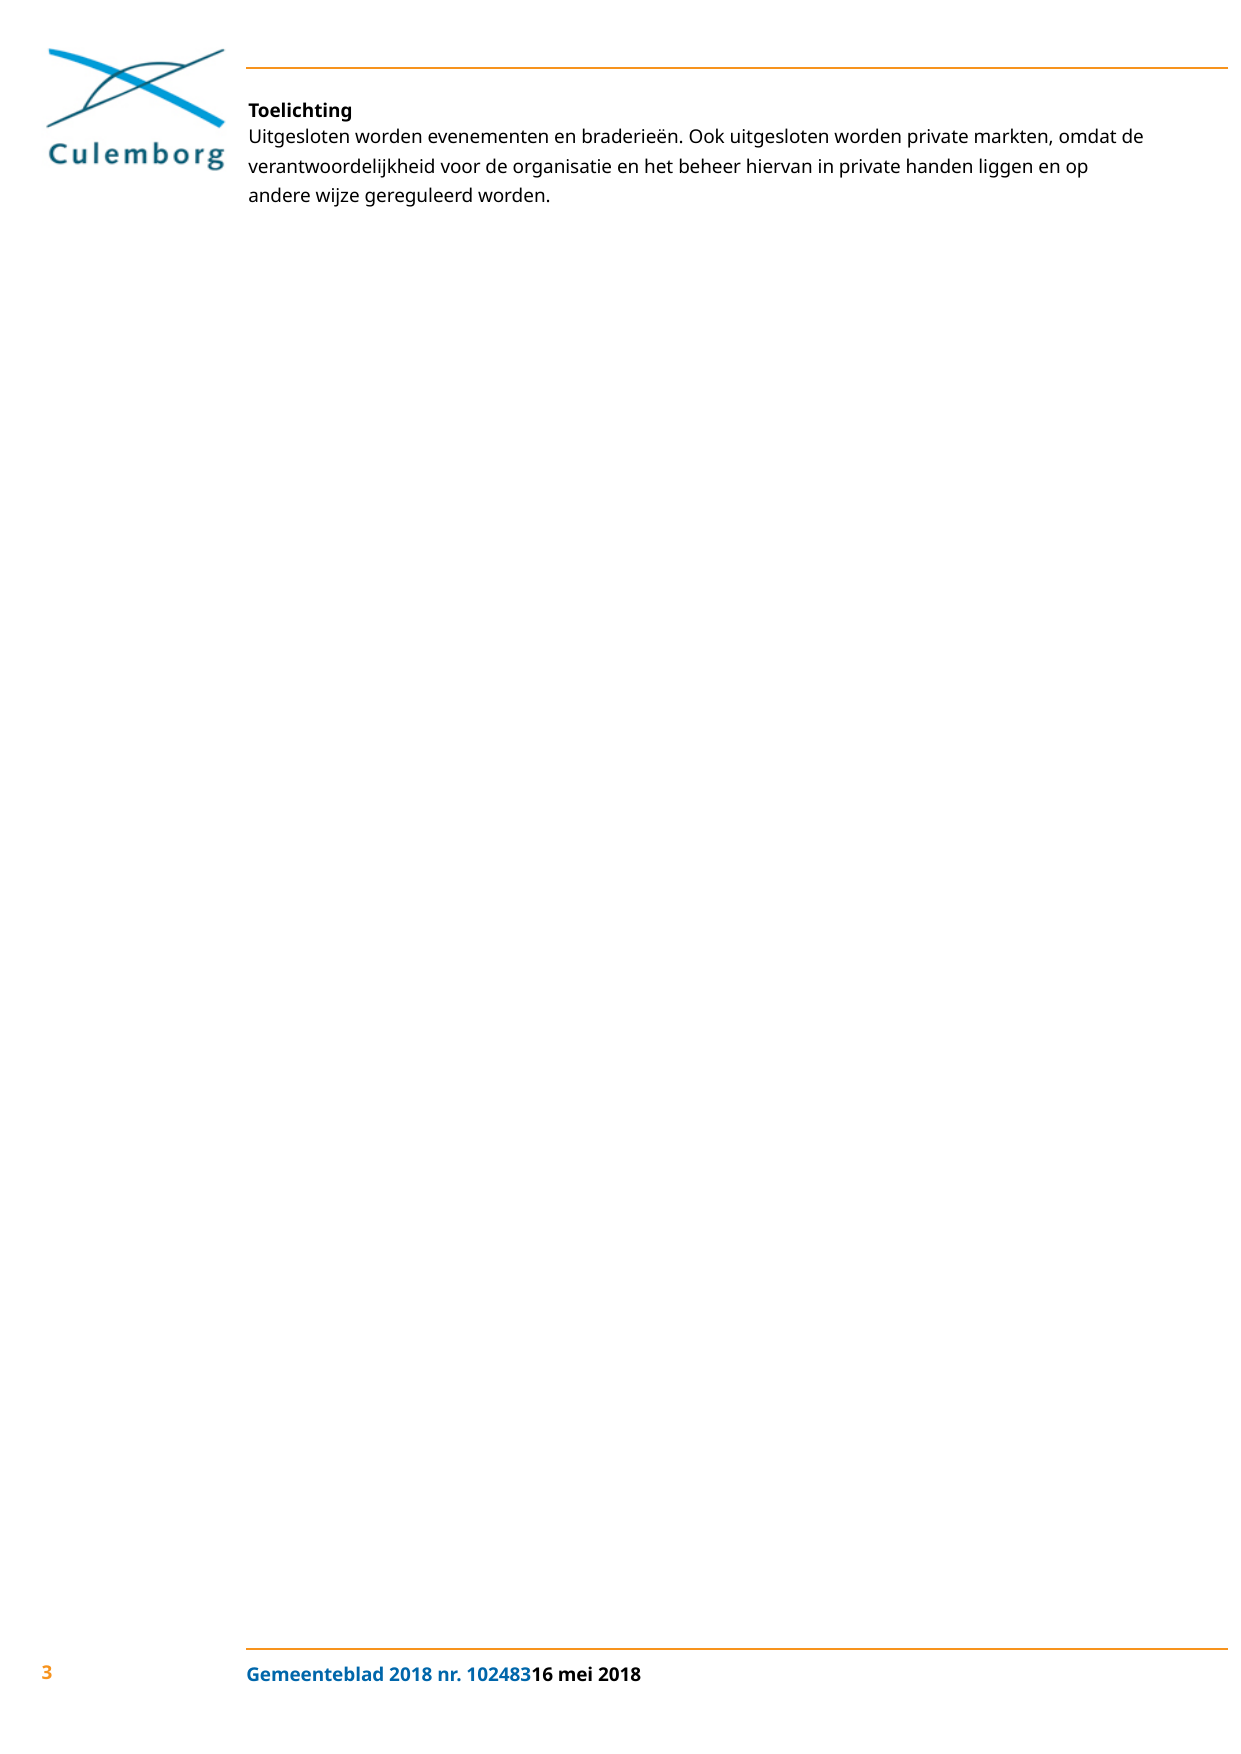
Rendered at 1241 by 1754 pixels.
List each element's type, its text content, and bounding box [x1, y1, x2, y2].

picture [41, 47, 231, 172]
text Toelichting [248, 95, 1152, 123]
text Uitgesloten worden evenementen en braderieën. Ook uitgesloten worden private markten, omdat de verantwoordelijkheid voor de organisatie en het beheer hiervan in private handen liggen en op andere wijze gereguleerd worden. [248, 123, 1152, 208]
